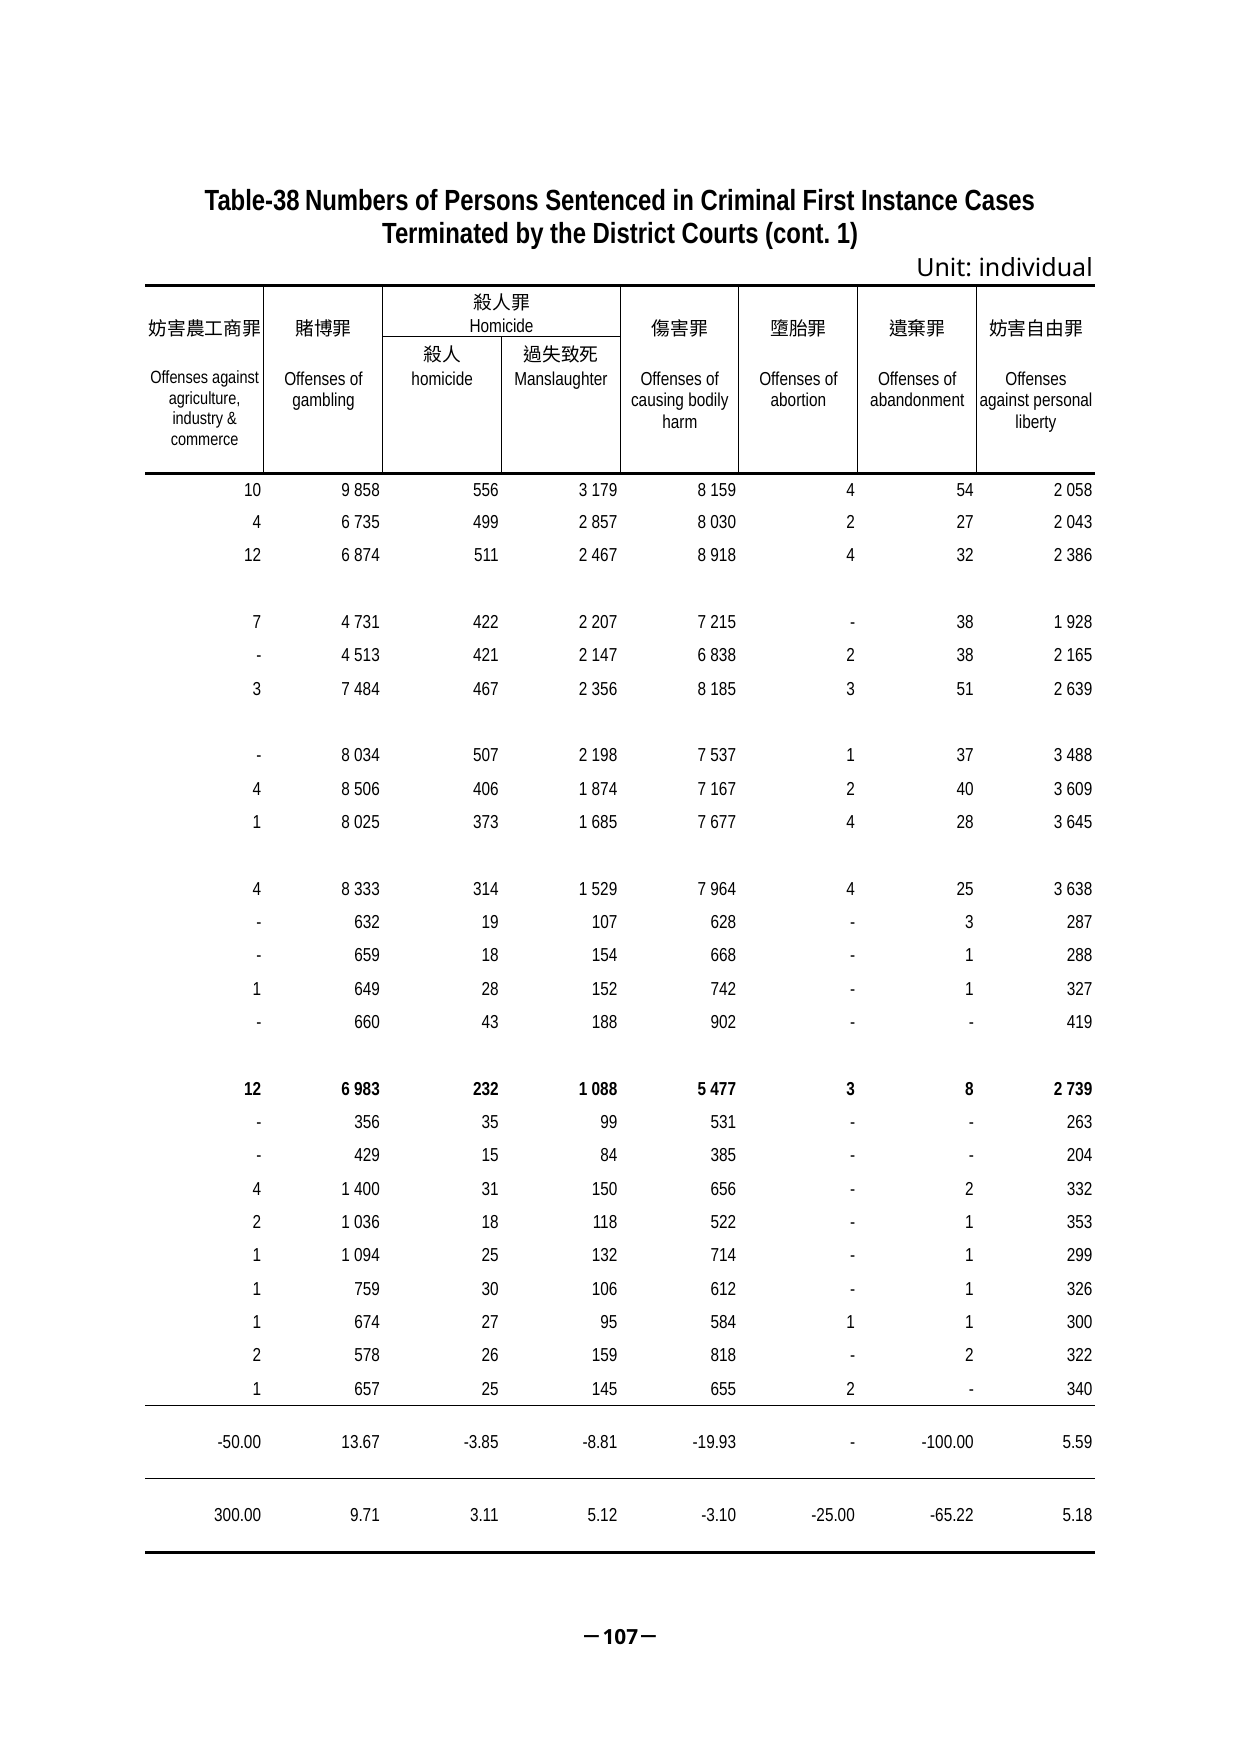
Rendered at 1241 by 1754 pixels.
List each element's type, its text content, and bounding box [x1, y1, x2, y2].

table_cell 2 [858, 1338, 976, 1372]
table_cell 5.59 [976, 1406, 1095, 1478]
table_cell 1 [145, 1372, 264, 1405]
table_cell 188 [501, 1005, 620, 1038]
table_cell 3 [858, 905, 976, 938]
table_cell 2 165 [976, 638, 1095, 672]
table_cell 656 [620, 1172, 739, 1205]
table_cell [145, 1038, 264, 1072]
table_cell 3 [739, 672, 858, 705]
table_cell 106 [501, 1272, 620, 1305]
table_cell - [145, 738, 264, 772]
table_cell [145, 838, 264, 872]
table_cell 288 [976, 938, 1095, 972]
table_cell - [739, 1105, 858, 1138]
table_cell 1 [145, 1272, 264, 1305]
table_cell 759 [264, 1272, 383, 1305]
table_cell 1 [858, 1305, 976, 1338]
table_cell 2 739 [976, 1072, 1095, 1105]
table_cell 429 [264, 1138, 383, 1172]
table_cell 8 025 [264, 805, 383, 838]
table_cell - [145, 1005, 264, 1038]
table_cell 8 [858, 1072, 976, 1105]
table_header 墮胎罪 [739, 287, 857, 367]
table_cell 51 [858, 672, 976, 705]
table_cell -100.00 [858, 1406, 976, 1478]
table_cell - [145, 1138, 264, 1172]
table_cell 422 [383, 605, 501, 638]
table_cell 8 918 [620, 538, 739, 572]
table_cell [976, 572, 1095, 605]
table_cell 10 [145, 475, 264, 505]
table_header 傷害罪 [621, 287, 738, 367]
table_cell [739, 1038, 858, 1072]
table_cell 3 645 [976, 805, 1095, 838]
table_cell 340 [976, 1372, 1095, 1405]
table_cell 4 [739, 805, 858, 838]
table_cell 3 179 [501, 475, 620, 505]
table_cell 632 [264, 905, 383, 938]
table_cell 8 333 [264, 872, 383, 905]
table_cell 659 [264, 938, 383, 972]
table_cell 263 [976, 1105, 1095, 1138]
table_cell 232 [383, 1072, 501, 1105]
table_cell 25 [383, 1372, 501, 1405]
table_cell 332 [976, 1172, 1095, 1205]
table_cell 499 [383, 505, 501, 538]
table_cell Offenses of gambling [264, 368, 382, 472]
table_cell 8 030 [620, 505, 739, 538]
table_cell 714 [620, 1238, 739, 1272]
table_cell 4 731 [264, 605, 383, 638]
table_cell 12 [145, 1072, 264, 1105]
table_cell - [145, 638, 264, 672]
table_cell 467 [383, 672, 501, 705]
table_cell 8 159 [620, 475, 739, 505]
table_cell 300 [976, 1305, 1095, 1338]
table_cell 373 [383, 805, 501, 838]
table_cell - [739, 938, 858, 972]
table_cell 30 [383, 1272, 501, 1305]
table_cell 7 215 [620, 605, 739, 638]
table_cell - [739, 1138, 858, 1172]
table_cell 507 [383, 738, 501, 772]
table_cell - [858, 1138, 976, 1172]
table_cell 28 [383, 972, 501, 1005]
table_cell Offenses against personal liberty [977, 368, 1095, 472]
table_cell 421 [383, 638, 501, 672]
table_cell 6 735 [264, 505, 383, 538]
text Unit: individual [148, 250, 1092, 284]
table_cell 1 [858, 1272, 976, 1305]
table_cell - [739, 1406, 858, 1478]
table_cell 27 [858, 505, 976, 538]
table_cell 2 198 [501, 738, 620, 772]
table_cell 54 [858, 475, 976, 505]
table_cell 628 [620, 905, 739, 938]
table_cell 322 [976, 1338, 1095, 1372]
text Table-38 Numbers of Persons Sentenced in Criminal First Instance Cases Terminated by the District Courts (cont. 1) [148, 183, 1092, 250]
table_cell 674 [264, 1305, 383, 1338]
table_cell 95 [501, 1305, 620, 1338]
table_cell 2 207 [501, 605, 620, 638]
table_cell 40 [858, 772, 976, 805]
table_cell - [858, 1372, 976, 1405]
table_cell 145 [501, 1372, 620, 1405]
table_header 妨害自由罪 [977, 287, 1095, 367]
table_cell 1 [145, 1238, 264, 1272]
table_cell 4 [739, 872, 858, 905]
table_cell 1 [858, 972, 976, 1005]
table_cell -3.10 [620, 1479, 739, 1551]
table_cell 385 [620, 1138, 739, 1172]
table_header 賭博罪 [264, 287, 382, 367]
table_cell 4 [145, 872, 264, 905]
table_cell Offenses of causing bodily harm [621, 368, 738, 472]
table_cell [383, 572, 501, 605]
table_cell - [739, 1005, 858, 1038]
table_cell 8 034 [264, 738, 383, 772]
table_cell [264, 572, 383, 605]
table_cell 7 484 [264, 672, 383, 705]
table_cell 2 [145, 1205, 264, 1238]
table_cell - [858, 1105, 976, 1138]
table_cell 531 [620, 1105, 739, 1138]
table_cell [264, 1038, 383, 1072]
table_cell 4 513 [264, 638, 383, 672]
table_cell 7 [145, 605, 264, 638]
table_cell - [739, 1338, 858, 1372]
table_cell 殺人 [383, 337, 501, 367]
table_cell 過失致死 [502, 337, 620, 367]
table_cell 118 [501, 1205, 620, 1238]
table_cell 2 467 [501, 538, 620, 572]
table_cell 3 [739, 1072, 858, 1105]
table_cell 84 [501, 1138, 620, 1172]
table_cell 2 [739, 772, 858, 805]
table_cell [145, 705, 264, 738]
table_cell - [739, 905, 858, 938]
table_cell 132 [501, 1238, 620, 1272]
table_cell 1 [858, 1205, 976, 1238]
table_cell 1 529 [501, 872, 620, 905]
table_cell 5.12 [501, 1479, 620, 1551]
table_cell Offenses of abortion [739, 368, 857, 472]
table_cell 300.00 [145, 1479, 264, 1551]
table_cell 353 [976, 1205, 1095, 1238]
table_cell 612 [620, 1272, 739, 1305]
table_cell 159 [501, 1338, 620, 1372]
table_cell - [145, 905, 264, 938]
table_cell 556 [383, 475, 501, 505]
table_cell 326 [976, 1272, 1095, 1305]
table_cell 32 [858, 538, 976, 572]
table_cell 2 147 [501, 638, 620, 672]
table_cell 649 [264, 972, 383, 1005]
table_cell [739, 705, 858, 738]
table_cell -3.85 [383, 1406, 501, 1478]
table_cell 1 685 [501, 805, 620, 838]
table_cell 2 [739, 505, 858, 538]
table_cell 13.67 [264, 1406, 383, 1478]
table_cell 4 [145, 505, 264, 538]
table_cell 5.18 [976, 1479, 1095, 1551]
table_cell [264, 838, 383, 872]
table_cell 1 [739, 1305, 858, 1338]
table_cell [501, 838, 620, 872]
table_cell 818 [620, 1338, 739, 1372]
table_cell Manslaughter [502, 368, 620, 472]
table_cell 668 [620, 938, 739, 972]
table_cell [620, 1038, 739, 1072]
table_cell 1 [739, 738, 858, 772]
table_cell [858, 705, 976, 738]
table_cell 1 [145, 805, 264, 838]
table_cell [383, 838, 501, 872]
table_cell [620, 572, 739, 605]
table_cell 3 [145, 672, 264, 705]
table_cell 3 488 [976, 738, 1095, 772]
table_cell [976, 838, 1095, 872]
table_cell 8 506 [264, 772, 383, 805]
table_cell 150 [501, 1172, 620, 1205]
table_cell 2 [145, 1338, 264, 1372]
table_cell [501, 705, 620, 738]
table_cell 7 167 [620, 772, 739, 805]
table_cell 4 [739, 538, 858, 572]
table_cell [858, 838, 976, 872]
table_cell - [739, 1238, 858, 1272]
table_cell 1 [145, 1305, 264, 1338]
table_cell 4 [739, 475, 858, 505]
table_cell -25.00 [739, 1479, 858, 1551]
table_cell 38 [858, 638, 976, 672]
table_cell 522 [620, 1205, 739, 1238]
table_cell [739, 572, 858, 605]
table_cell homicide [383, 368, 501, 472]
table_cell 152 [501, 972, 620, 1005]
table_cell 2 [858, 1172, 976, 1205]
table_cell 356 [264, 1105, 383, 1138]
table_cell 43 [383, 1005, 501, 1038]
table_cell 18 [383, 1205, 501, 1238]
table_cell 7 537 [620, 738, 739, 772]
table_cell 18 [383, 938, 501, 972]
table_header 殺人罪 Homicide [383, 287, 620, 336]
table_cell - [739, 972, 858, 1005]
table_cell 1 088 [501, 1072, 620, 1105]
table_header 遺棄罪 [858, 287, 976, 367]
table_cell -8.81 [501, 1406, 620, 1478]
table_cell [858, 1038, 976, 1072]
table_cell 2 [739, 1372, 858, 1405]
table_cell [976, 1038, 1095, 1072]
table_cell [145, 572, 264, 605]
table_cell 99 [501, 1105, 620, 1138]
table_cell 19 [383, 905, 501, 938]
table_cell 8 185 [620, 672, 739, 705]
table_cell [976, 705, 1095, 738]
table_cell 3.11 [383, 1479, 501, 1551]
table_cell 4 [145, 1172, 264, 1205]
table_cell - [739, 1205, 858, 1238]
table_cell 26 [383, 1338, 501, 1372]
table_cell 2 857 [501, 505, 620, 538]
table_cell [383, 1038, 501, 1072]
table_cell 38 [858, 605, 976, 638]
table_cell 9 858 [264, 475, 383, 505]
table_cell [383, 705, 501, 738]
table_cell -50.00 [145, 1406, 264, 1478]
table_cell 28 [858, 805, 976, 838]
table_cell 3 609 [976, 772, 1095, 805]
table_cell 902 [620, 1005, 739, 1038]
table_cell 12 [145, 538, 264, 572]
table_cell - [739, 605, 858, 638]
table_cell 660 [264, 1005, 383, 1038]
table_cell [858, 572, 976, 605]
table_cell - [145, 938, 264, 972]
table_cell 2 [739, 638, 858, 672]
table_cell 15 [383, 1138, 501, 1172]
table_cell 299 [976, 1238, 1095, 1272]
table_cell 314 [383, 872, 501, 905]
table_cell 6 838 [620, 638, 739, 672]
table_cell 4 [145, 772, 264, 805]
table_cell Offenses of abandonment [858, 368, 976, 472]
table_cell 25 [383, 1238, 501, 1272]
table_cell 655 [620, 1372, 739, 1405]
table_cell 287 [976, 905, 1095, 938]
table_cell 1 [858, 1238, 976, 1272]
table_cell [501, 1038, 620, 1072]
table_cell 1 094 [264, 1238, 383, 1272]
table_cell 327 [976, 972, 1095, 1005]
table_cell 5 477 [620, 1072, 739, 1105]
table_cell 31 [383, 1172, 501, 1205]
table_cell 1 928 [976, 605, 1095, 638]
table_cell 107 [501, 905, 620, 938]
table_cell 578 [264, 1338, 383, 1372]
table_cell 2 058 [976, 475, 1095, 505]
table_cell - [858, 1005, 976, 1038]
table_cell 584 [620, 1305, 739, 1338]
table_cell 7 677 [620, 805, 739, 838]
table_cell 35 [383, 1105, 501, 1138]
table_cell Offenses against agriculture, industry & commerce [145, 368, 263, 472]
table_cell 2 639 [976, 672, 1095, 705]
table_cell 6 874 [264, 538, 383, 572]
table_cell - [739, 1272, 858, 1305]
table_cell 1 036 [264, 1205, 383, 1238]
table_cell 742 [620, 972, 739, 1005]
table_cell 1 400 [264, 1172, 383, 1205]
table_cell 7 964 [620, 872, 739, 905]
table_cell 1 874 [501, 772, 620, 805]
table_cell 419 [976, 1005, 1095, 1038]
table_cell 511 [383, 538, 501, 572]
table_cell 657 [264, 1372, 383, 1405]
table_cell - [145, 1105, 264, 1138]
table_cell 2 043 [976, 505, 1095, 538]
table_cell 2 356 [501, 672, 620, 705]
table_cell 1 [145, 972, 264, 1005]
table_cell 2 386 [976, 538, 1095, 572]
table_cell -65.22 [858, 1479, 976, 1551]
table_cell 204 [976, 1138, 1095, 1172]
table_cell - [739, 1172, 858, 1205]
table_cell [620, 838, 739, 872]
table_cell 1 [858, 938, 976, 972]
table_cell 406 [383, 772, 501, 805]
table_cell 3 638 [976, 872, 1095, 905]
table_cell 9.71 [264, 1479, 383, 1551]
table_cell 154 [501, 938, 620, 972]
table_cell [739, 838, 858, 872]
table_cell 25 [858, 872, 976, 905]
table_cell [620, 705, 739, 738]
table_cell 37 [858, 738, 976, 772]
table_cell -19.93 [620, 1406, 739, 1478]
table_cell 6 983 [264, 1072, 383, 1105]
table_cell [264, 705, 383, 738]
table_header 妨害農工商罪 [145, 287, 263, 367]
table_cell [501, 572, 620, 605]
table_cell 27 [383, 1305, 501, 1338]
